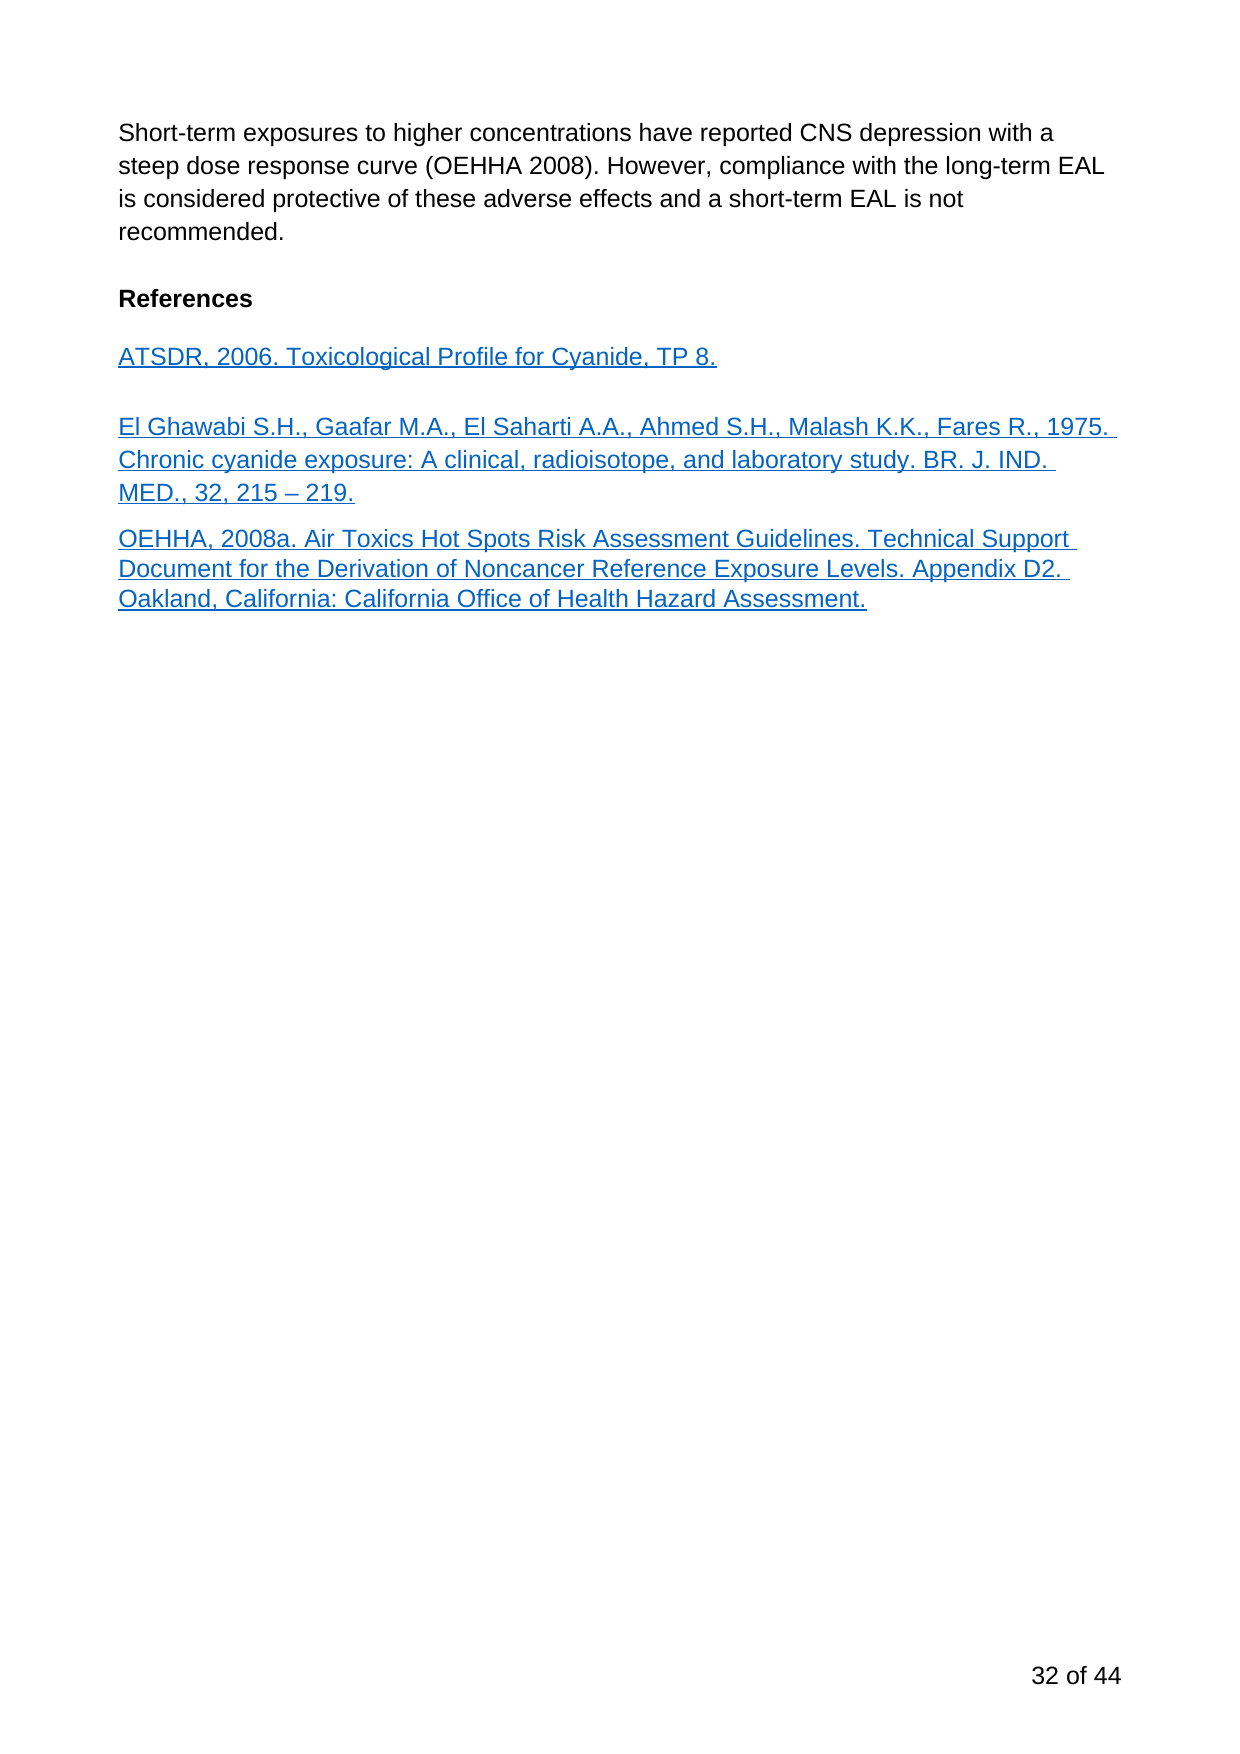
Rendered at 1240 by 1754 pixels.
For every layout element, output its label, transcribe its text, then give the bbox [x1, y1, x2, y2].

text Short-term exposures to higher concentrations have reported CNS depression with a steep dose response curve (OEHHA 2008). However, compliance with the long-term EAL is considered protective of these adverse effects and a short-term EAL is not recommended. [118, 118, 1121, 246]
text El Ghawabi S.H., Gaafar M.A., El Saharti A.A., Ahmed S.H., Malash K.K., Fares R., 1975. Chronic cyanide exposure: A clinical, radioisotope, and laboratory study. BR. J. IND. MED., 32, 215 – 219. [118, 412, 1121, 507]
text OEHHA, 2008a. Air Toxics Hot Spots Risk Assessment Guidelines. Technical Support Document for the Derivation of Noncancer Reference Exposure Levels. Appendix D2. Oakland, California: California Office of Health Hazard Assessment. [118, 524, 1121, 613]
subtitle References [118, 283, 1121, 312]
text ATSDR, 2006. Toxicological Profile for Cyanide, TP 8. [118, 342, 1121, 370]
